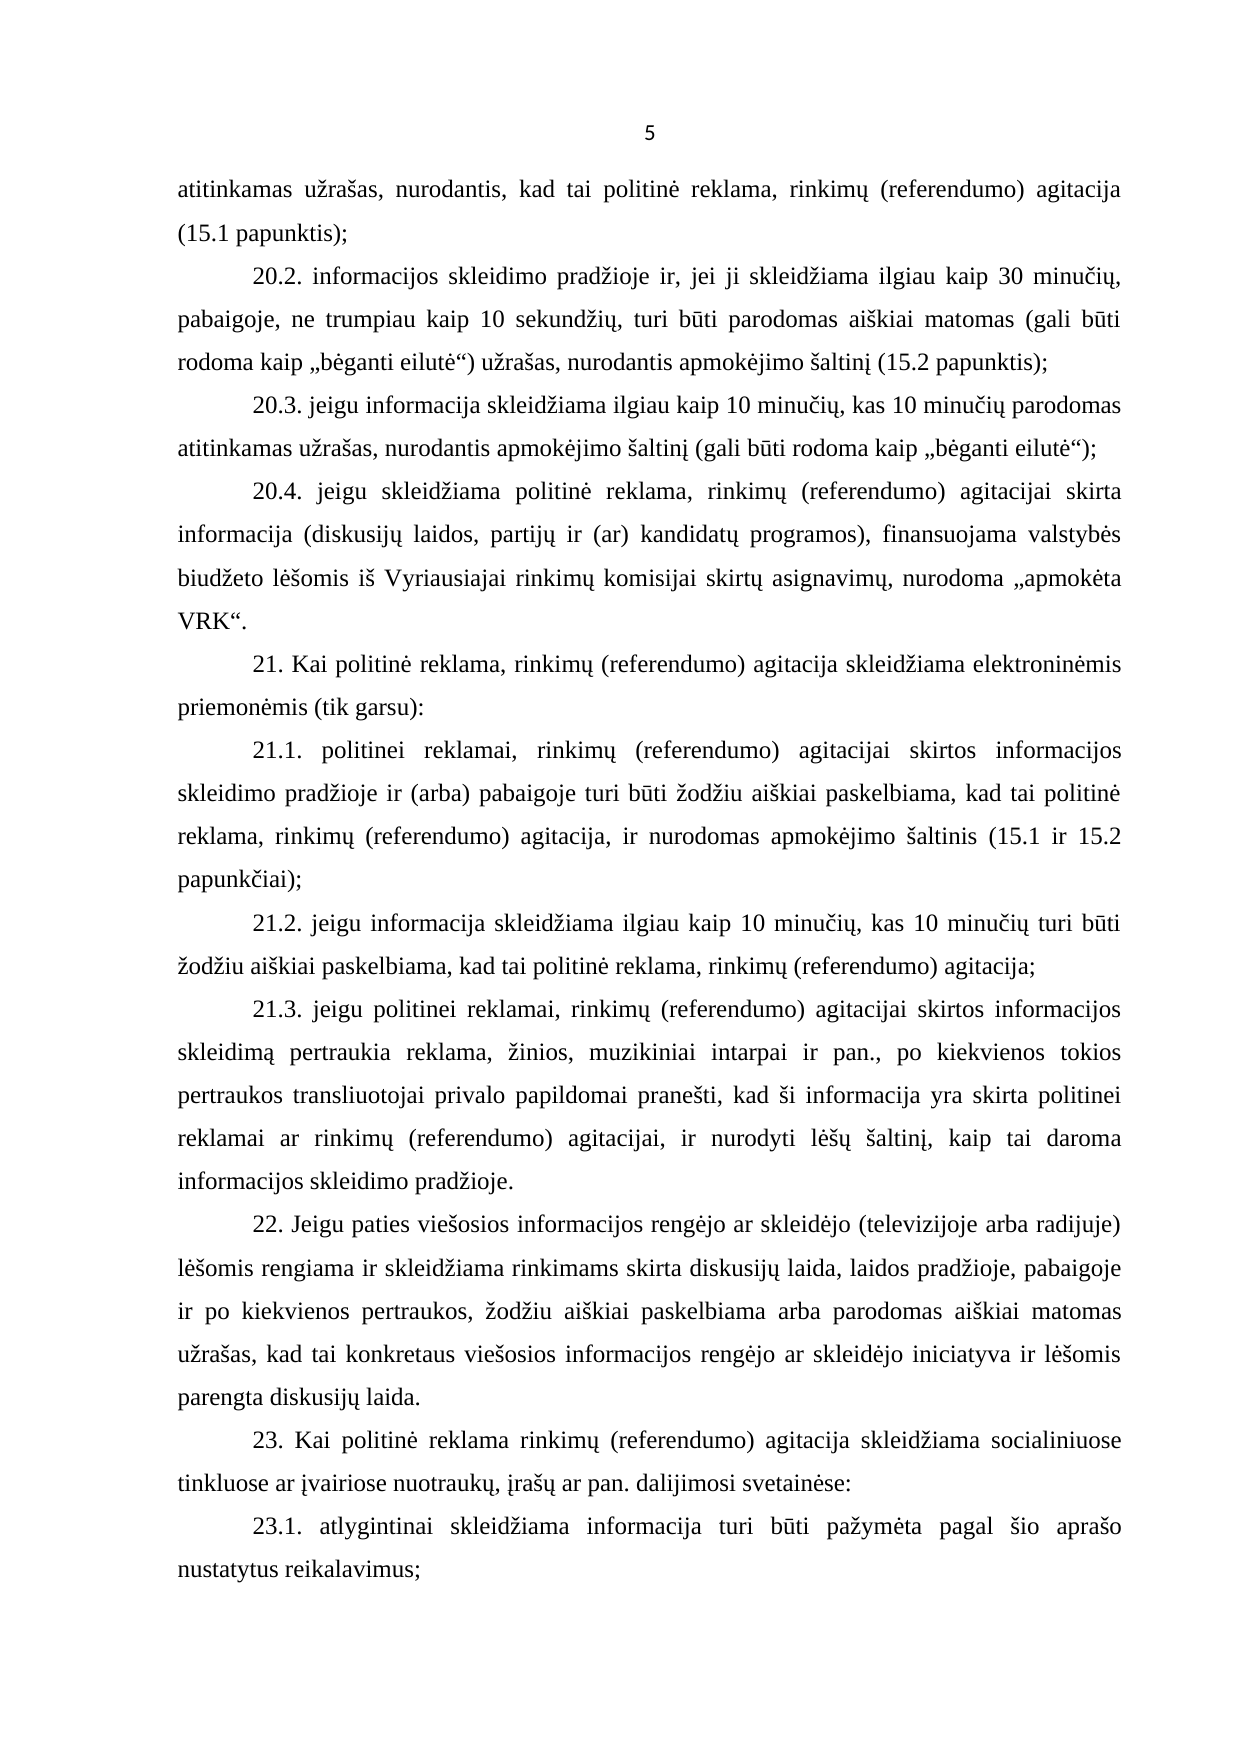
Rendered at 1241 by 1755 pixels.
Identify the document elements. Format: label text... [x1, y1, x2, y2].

text 21.3. jeigu politinei reklamai, rinkimų (referendumo) agitacijai skirtos informacijos skleidimą pertraukia reklama, žinios, muzikiniai intarpai ir pan., po kiekvienos tokios pertraukos transliuotojai privalo papildomai pranešti, kad ši informacija yra skirta politinei reklamai ar rinkimų (referendumo) agitacijai, ir nurodyti lėšų šaltinį, kaip tai daroma informacijos skleidimo pradžioje. [177, 994, 1122, 1195]
text 20.2. informacijos skleidimo pradžioje ir, jei ji skleidžiama ilgiau kaip 30 minučių, pabaigoje, ne trumpiau kaip 10 sekundžių, turi būti parodomas aiškiai matomas (gali būti rodoma kaip „bėganti eilutė“) užrašas, nurodantis apmokėjimo šaltinį (15.2 papunktis); [177, 261, 1122, 376]
text 20.4. jeigu skleidžiama politinė reklama, rinkimų (referendumo) agitacijai skirta informacija (diskusijų laidos, partijų ir (ar) kandidatų programos), finansuojama valstybės biudžeto lėšomis iš Vyriausiajai rinkimų komisijai skirtų asignavimų, nurodoma „apmokėta VRK“. [177, 476, 1122, 634]
text 20.3. jeigu informacija skleidžiama ilgiau kaip 10 minučių, kas 10 minučių parodomas atitinkamas užrašas, nurodantis apmokėjimo šaltinį (gali būti rodoma kaip „bėganti eilutė“); [177, 390, 1122, 462]
text 21.2. jeigu informacija skleidžiama ilgiau kaip 10 minučių, kas 10 minučių turi būti žodžiu aiškiai paskelbiama, kad tai politinė reklama, rinkimų (referendumo) agitacija; [177, 908, 1122, 979]
text 21. Kai politinė reklama, rinkimų (referendumo) agitacija skleidžiama elektroninėmis priemonėmis (tik garsu): [177, 649, 1122, 721]
text 22. Jeigu paties viešosios informacijos rengėjo ar skleidėjo (televizijoje arba radijuje) lėšomis rengiama ir skleidžiama rinkimams skirta diskusijų laida, laidos pradžioje, pabaigoje ir po kiekvienos pertraukos, žodžiu aiškiai paskelbiama arba parodomas aiškiai matomas užrašas, kad tai konkretaus viešosios informacijos rengėjo ar skleidėjo iniciatyva ir lėšomis parengta diskusijų laida. [177, 1209, 1122, 1411]
text 23. Kai politinė reklama rinkimų (referendumo) agitacija skleidžiama socialiniuose tinkluose ar įvairiose nuotraukų, įrašų ar pan. dalijimosi svetainėse: [177, 1425, 1122, 1497]
text 23.1. atlygintinai skleidžiama informacija turi būti pažymėta pagal šio aprašo nustatytus reikalavimus; [177, 1511, 1122, 1583]
text atitinkamas užrašas, nurodantis, kad tai politinė reklama, rinkimų (referendumo) agitacija (15.1 papunktis); [177, 174, 1122, 246]
text 21.1. politinei reklamai, rinkimų (referendumo) agitacijai skirtos informacijos skleidimo pradžioje ir (arba) pabaigoje turi būti žodžiu aiškiai paskelbiama, kad tai politinė reklama, rinkimų (referendumo) agitacija, ir nurodomas apmokėjimo šaltinis (15.1 ir 15.2 papunkčiai); [177, 735, 1122, 893]
